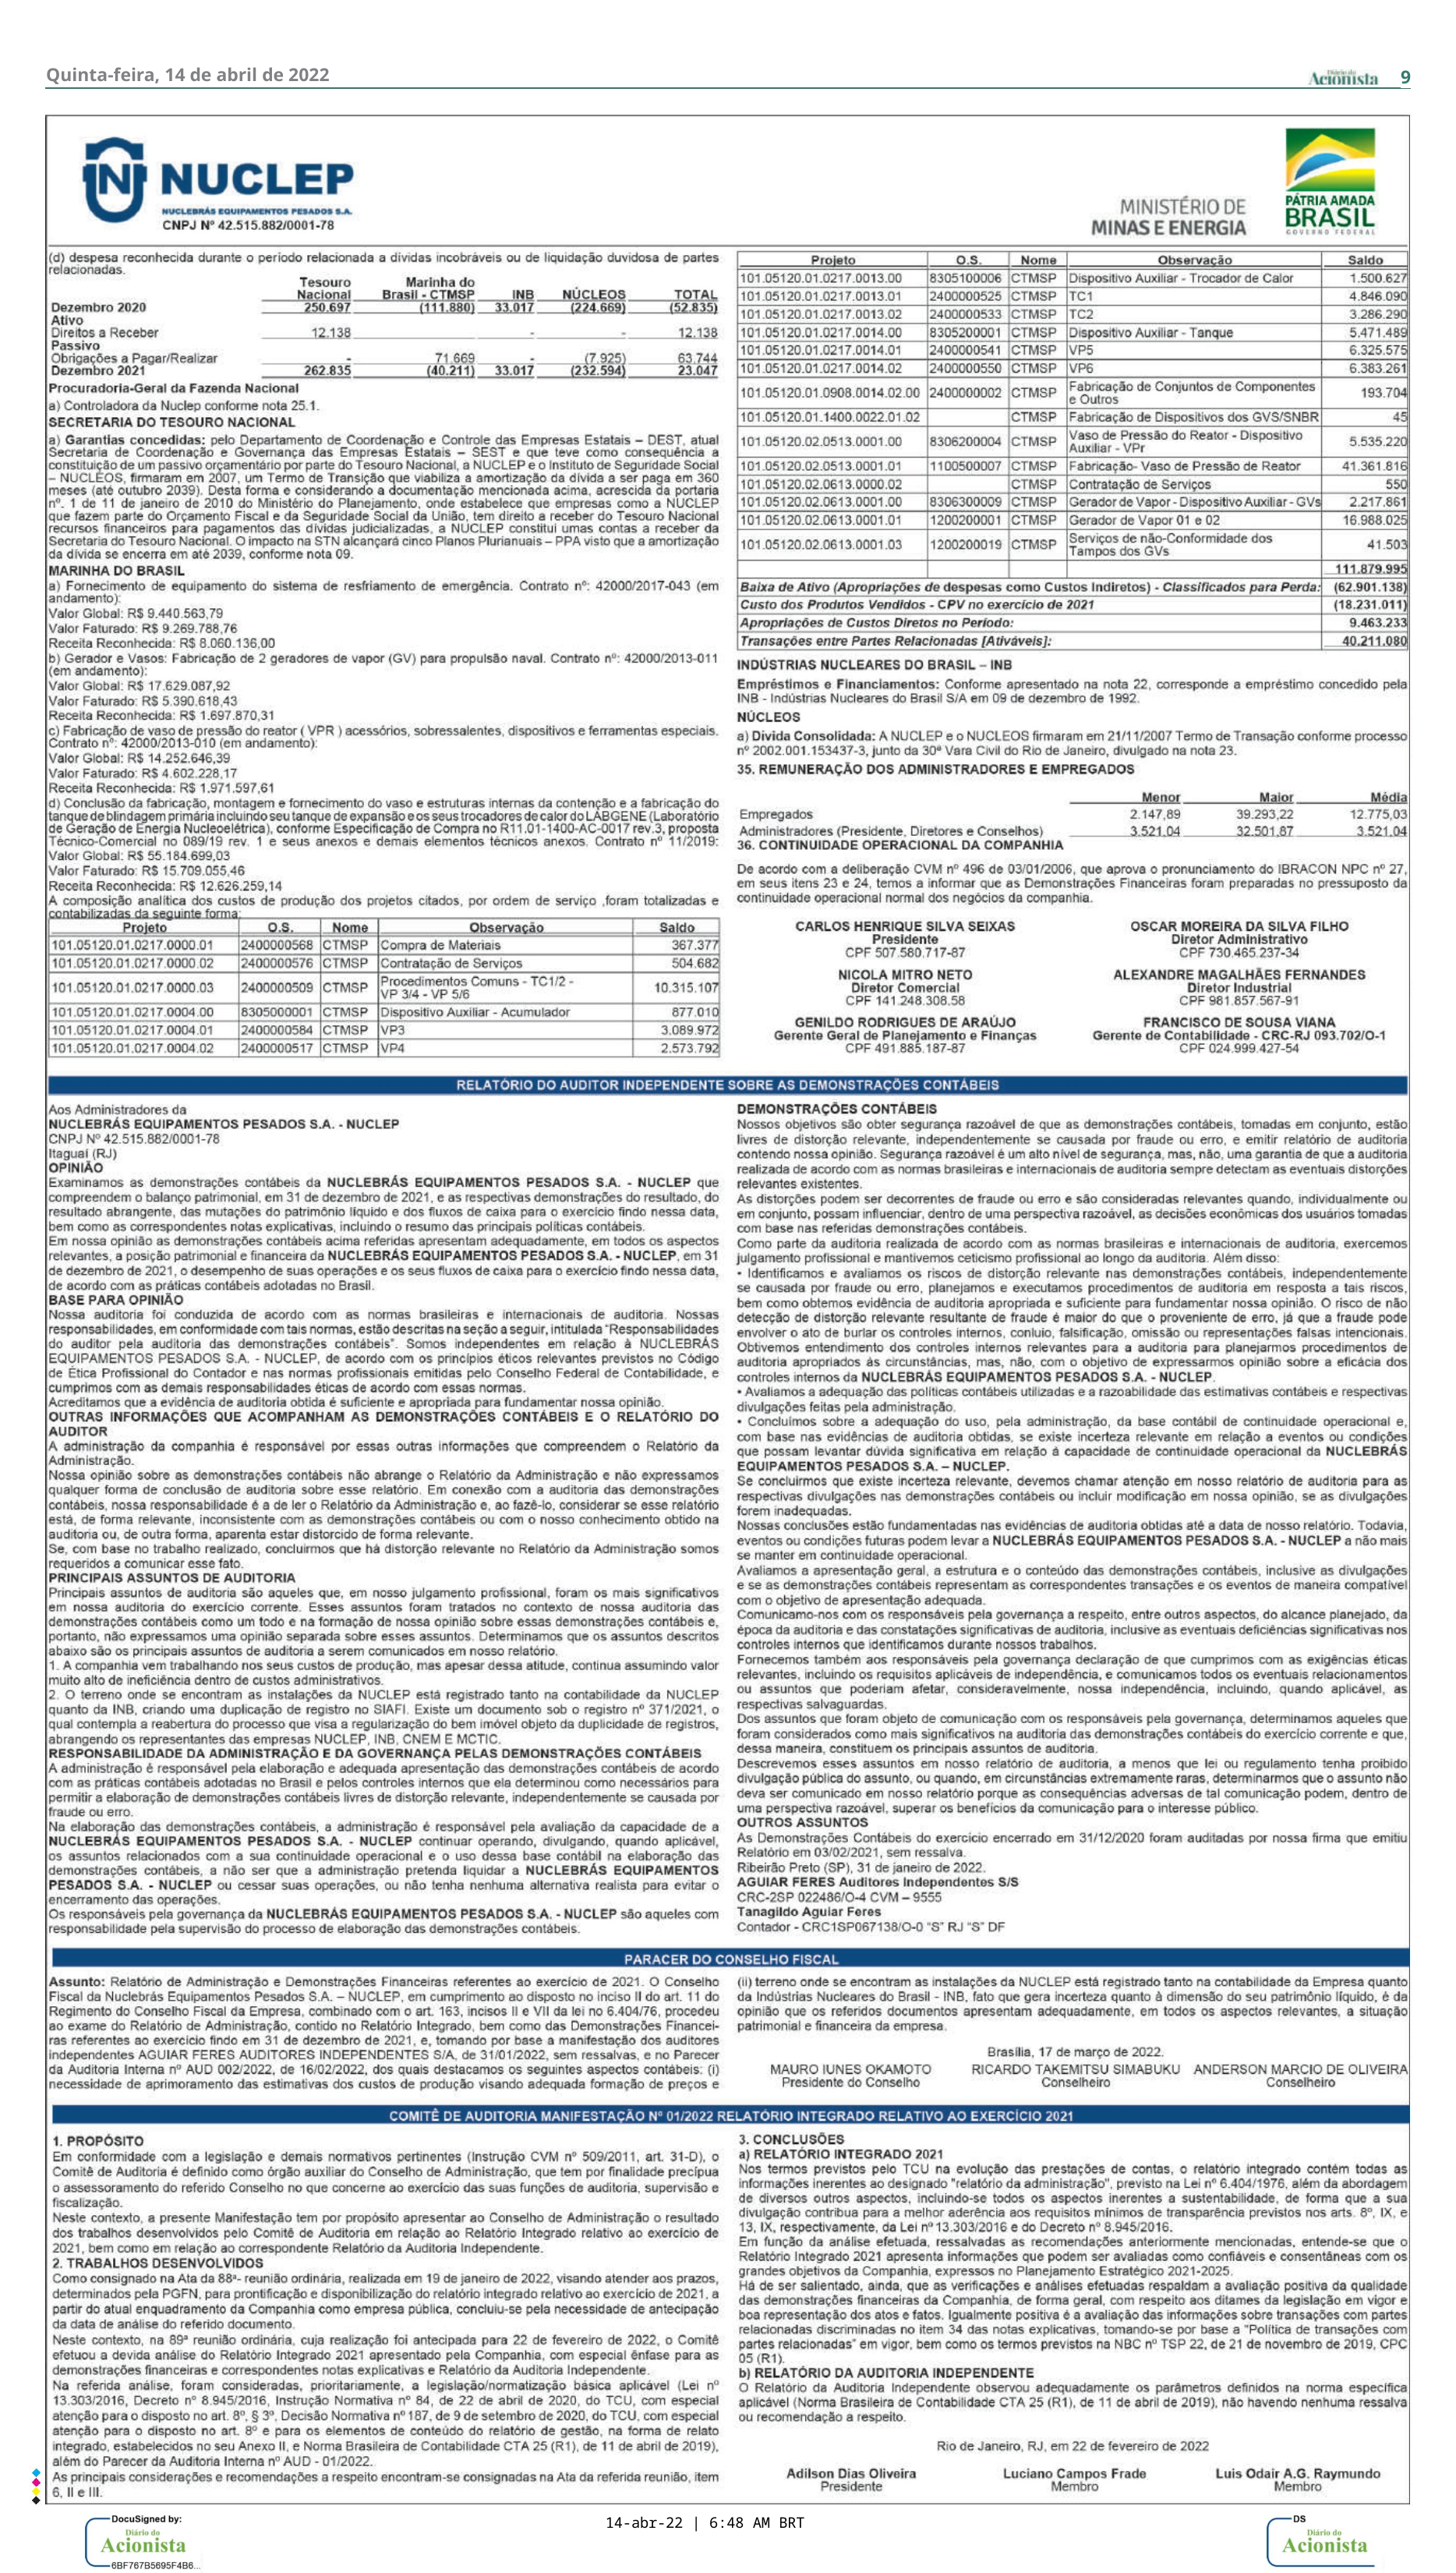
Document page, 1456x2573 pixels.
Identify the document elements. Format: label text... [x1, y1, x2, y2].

text Quinta-feira, 14 de abril de 2022 [46, 65, 331, 86]
text 4-abr-22 | 6:48 AM BRT [614, 2516, 822, 2531]
text 1 [606, 2516, 614, 2531]
text 9 [1401, 67, 1415, 88]
